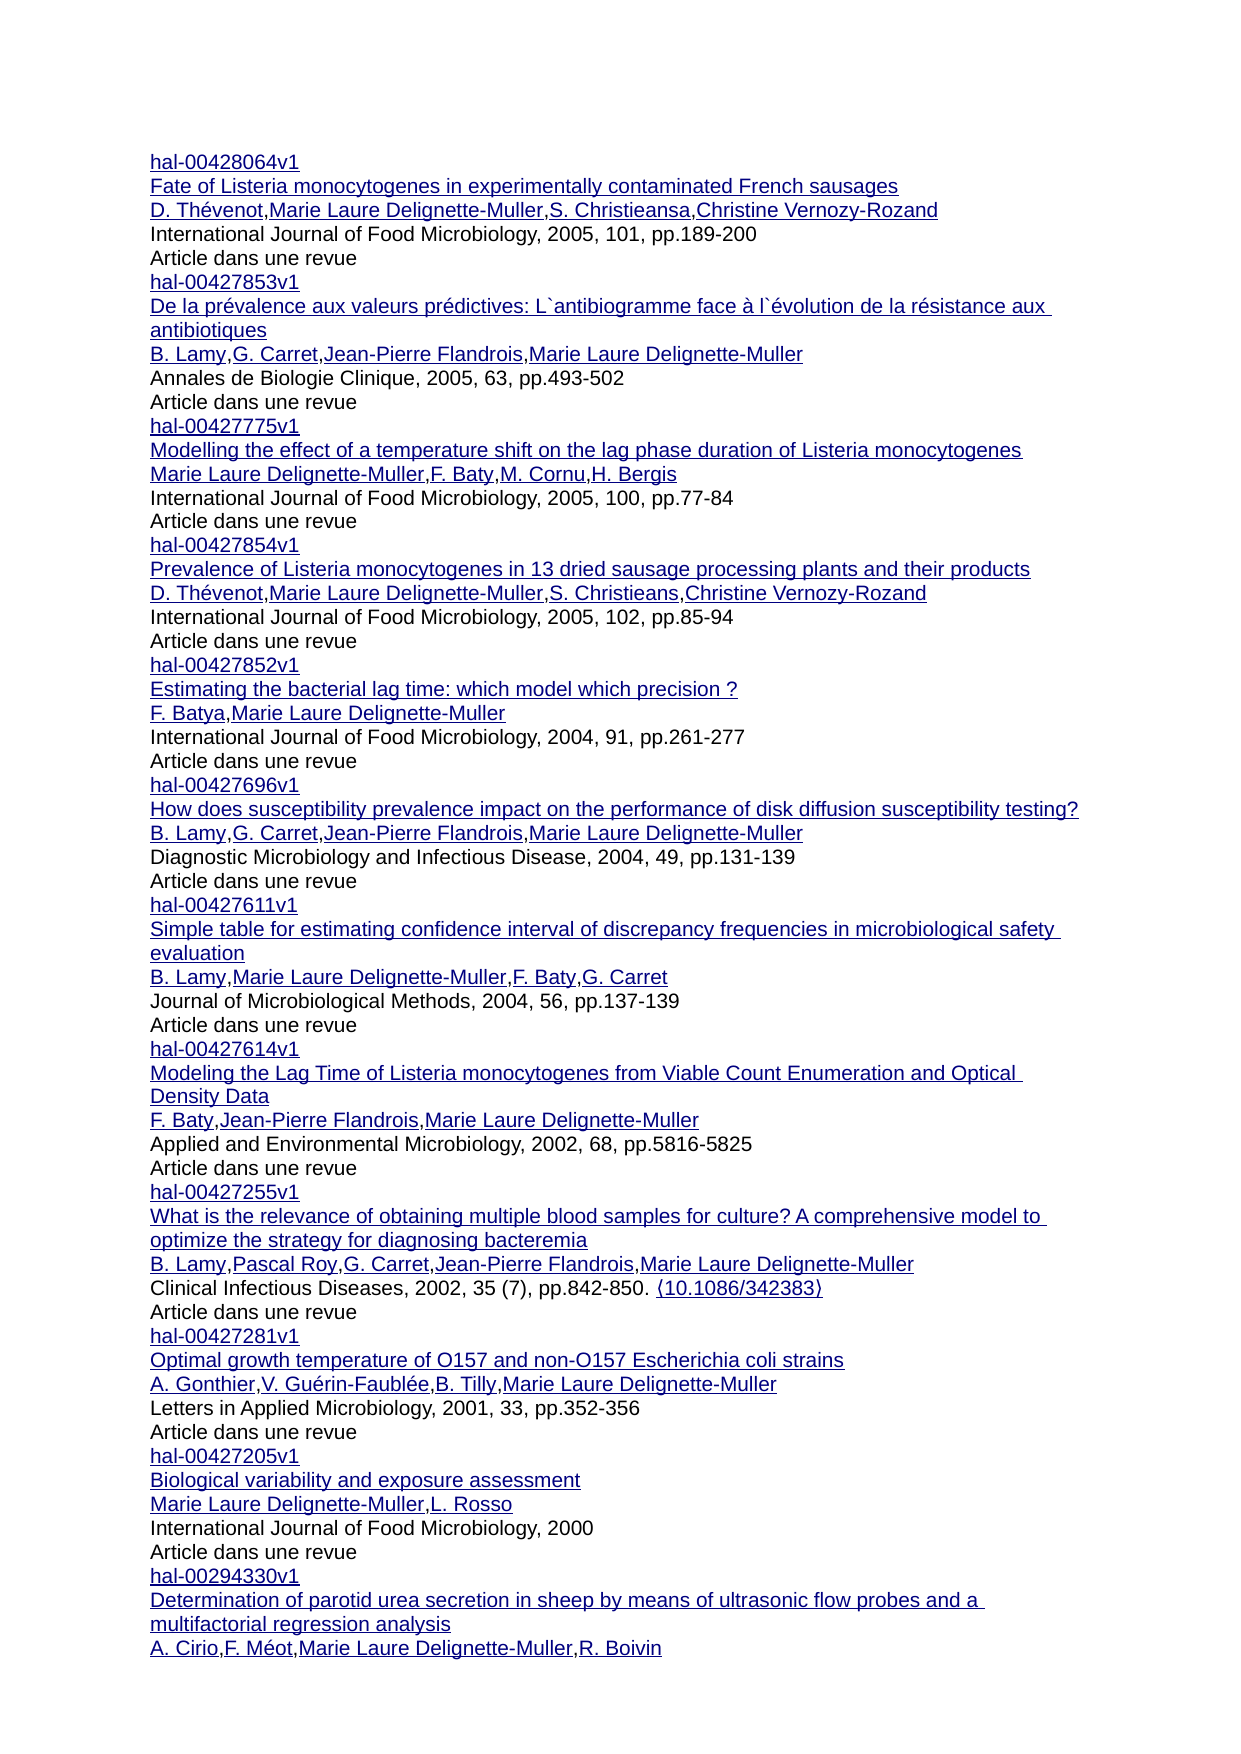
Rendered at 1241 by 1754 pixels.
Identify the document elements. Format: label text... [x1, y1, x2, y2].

table_cell De la prévalence aux valeurs prédictives: L`antibiogramme face à l`évolution de la résistance aux antibiotiques B. Lamy,G. Carret,Jean-Pierre Flandrois,Marie Laure Delignette-Muller Annales de Biologie Clinique, 2005, 63, pp.493-502 Article dans une revue hal-00427775v1 [150, 294, 1090, 437]
table_cell Estimating the bacterial lag time: which model which precision ? F. Batya,Marie Laure Delignette-Muller International Journal of Food Microbiology, 2004, 91, pp.261-277 Article dans une revue hal-00427696v1 [150, 677, 1090, 797]
table_cell Modelling the effect of a temperature shift on the lag phase duration of Listeria monocytogenes Marie Laure Delignette-Muller,F. Baty,M. Cornu,H. Bergis International Journal of Food Microbiology, 2005, 100, pp.77-84 Article dans une revue hal-00427854v1 [150, 438, 1090, 557]
table_cell What is the relevance of obtaining multiple blood samples for culture? A comprehensive model to optimize the strategy for diagnosing bacteremia B. Lamy,Pascal Roy,G. Carret,Jean-Pierre Flandrois,Marie Laure Delignette-Muller Clinical Infectious Diseases, 2002, 35 (7), pp.842-850. ⟨10.1086/342383⟩ Article dans une revue hal-00427281v1 [150, 1204, 1090, 1348]
table_cell Fate of Listeria monocytogenes in experimentally contaminated French sausages D. Thévenot,Marie Laure Delignette-Muller,S. Christieansa,Christine Vernozy-Rozand International Journal of Food Microbiology, 2005, 101, pp.189-200 Article dans une revue hal-00427853v1 [150, 174, 1090, 294]
table_cell hal-00428064v1 [150, 150, 1090, 174]
table_cell Modeling the Lag Time of Listeria monocytogenes from Viable Count Enumeration and Optical Density Data F. Baty,Jean-Pierre Flandrois,Marie Laure Delignette-Muller Applied and Environmental Microbiology, 2002, 68, pp.5816-5825 Article dans une revue hal-00427255v1 [150, 1060, 1090, 1204]
table_cell Simple table for estimating confidence interval of discrepancy frequencies in microbiological safety evaluation B. Lamy,Marie Laure Delignette-Muller,F. Baty,G. Carret Journal of Microbiological Methods, 2004, 56, pp.137-139 Article dans une revue hal-00427614v1 [150, 917, 1090, 1060]
table_cell Optimal growth temperature of O157 and non-O157 Escherichia coli strains A. Gonthier,V. Guérin-Faublée,B. Tilly,Marie Laure Delignette-Muller Letters in Applied Microbiology, 2001, 33, pp.352-356 Article dans une revue hal-00427205v1 [150, 1348, 1090, 1468]
table_cell Biological variability and exposure assessment Marie Laure Delignette-Muller,L. Rosso International Journal of Food Microbiology, 2000 Article dans une revue hal-00294330v1 [150, 1468, 1090, 1587]
table_cell Prevalence of Listeria monocytogenes in 13 dried sausage processing plants and their products D. Thévenot,Marie Laure Delignette-Muller,S. Christieans,Christine Vernozy-Rozand International Journal of Food Microbiology, 2005, 102, pp.85-94 Article dans une revue hal-00427852v1 [150, 557, 1090, 677]
table_cell Determination of parotid urea secretion in sheep by means of ultrasonic flow probes and a multifactorial regression analysis A. Cirio,F. Méot,Marie Laure Delignette-Muller,R. Boivin [150, 1588, 1090, 1659]
table_cell How does susceptibility prevalence impact on the performance of disk diffusion susceptibility testing? B. Lamy,G. Carret,Jean-Pierre Flandrois,Marie Laure Delignette-Muller Diagnostic Microbiology and Infectious Disease, 2004, 49, pp.131-139 Article dans une revue hal-00427611v1 [150, 797, 1090, 917]
